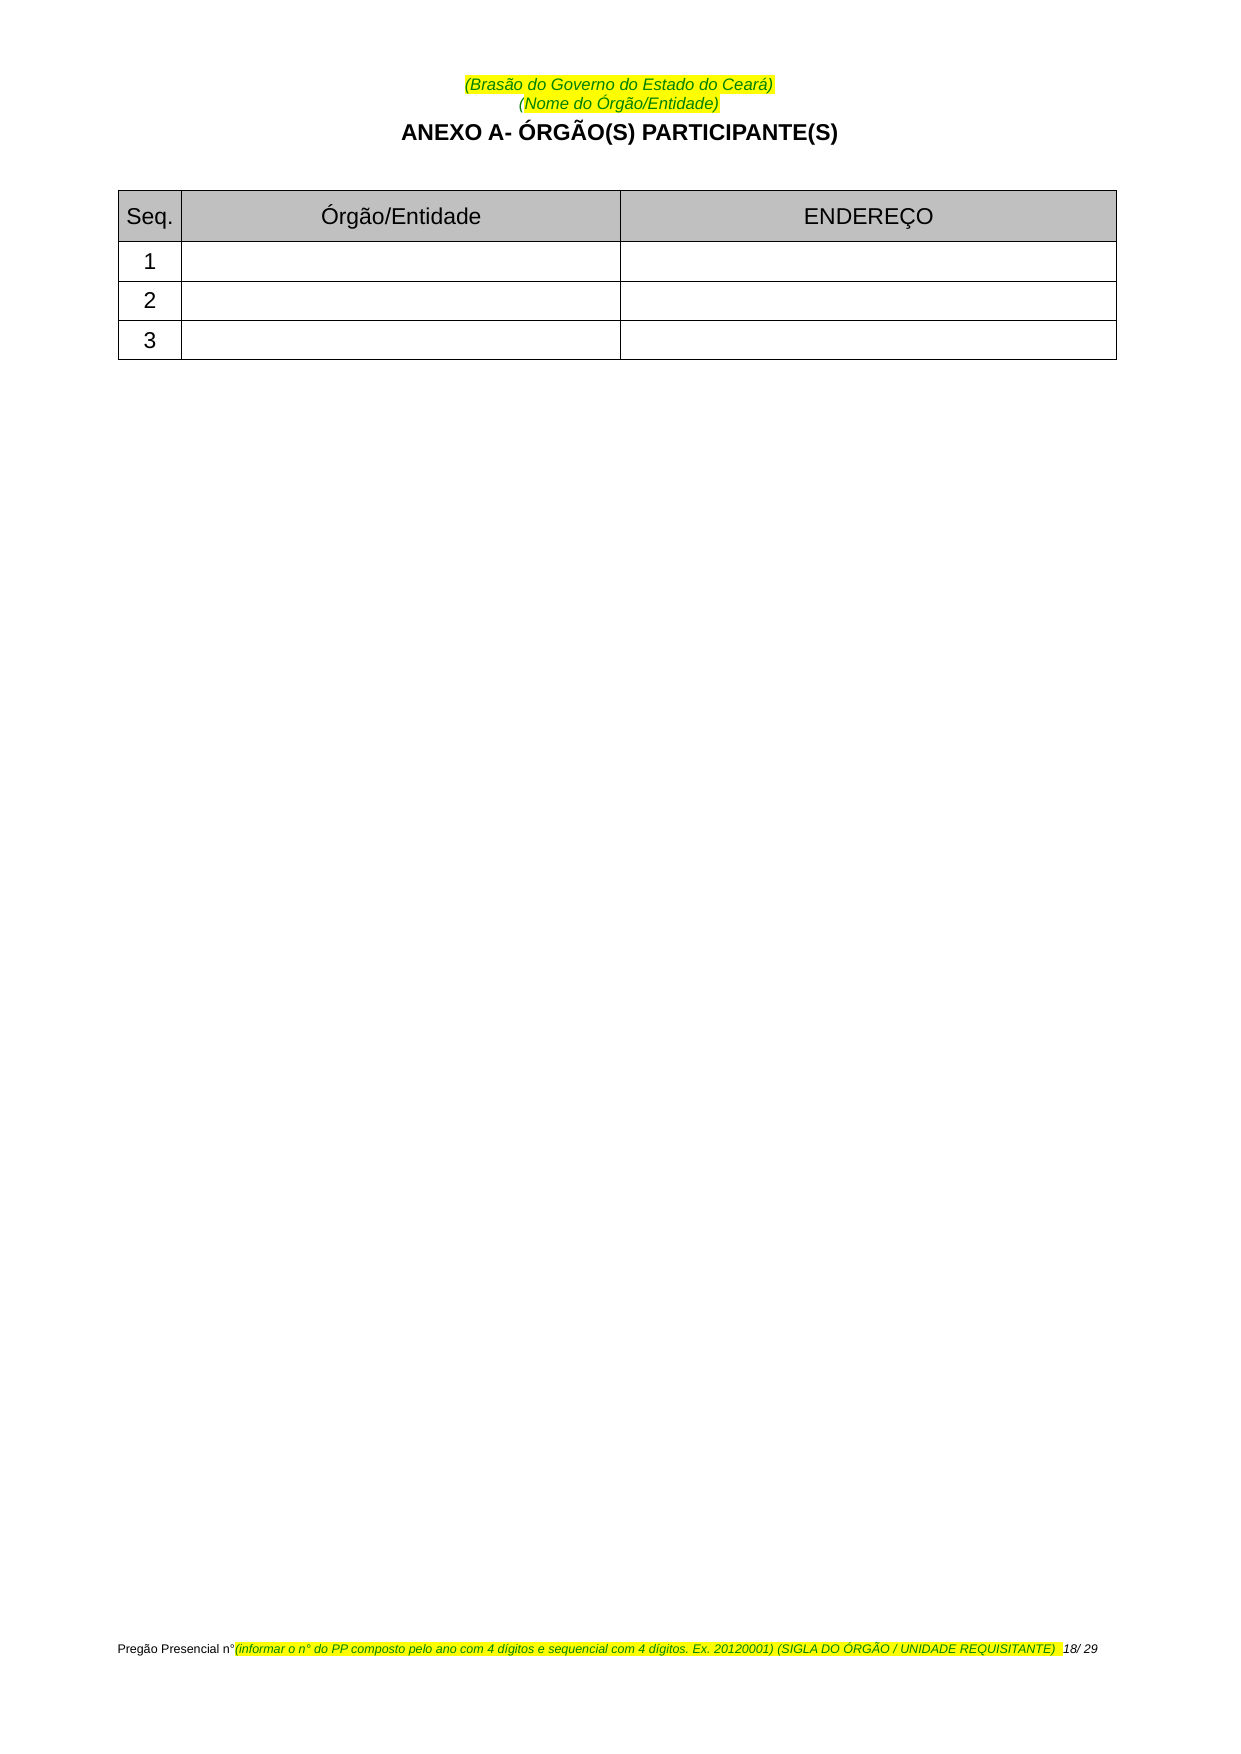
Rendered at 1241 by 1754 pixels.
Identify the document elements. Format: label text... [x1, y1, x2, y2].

table_header Seq. [119, 191, 181, 241]
table_header ENDEREÇO [621, 191, 1116, 241]
table_cell [182, 321, 620, 359]
table_header Órgão/Entidade [182, 191, 620, 241]
table_cell [182, 282, 620, 320]
text ANEXO A- ÓRGÃO(S) PARTICIPANTE(S) [117, 119, 1122, 146]
table_cell 1 [119, 242, 181, 281]
table_cell [182, 242, 620, 281]
table_cell 2 [119, 282, 181, 320]
table_cell [621, 282, 1116, 320]
table_cell [621, 242, 1116, 281]
table_cell [621, 321, 1116, 359]
table_cell 3 [119, 321, 181, 359]
